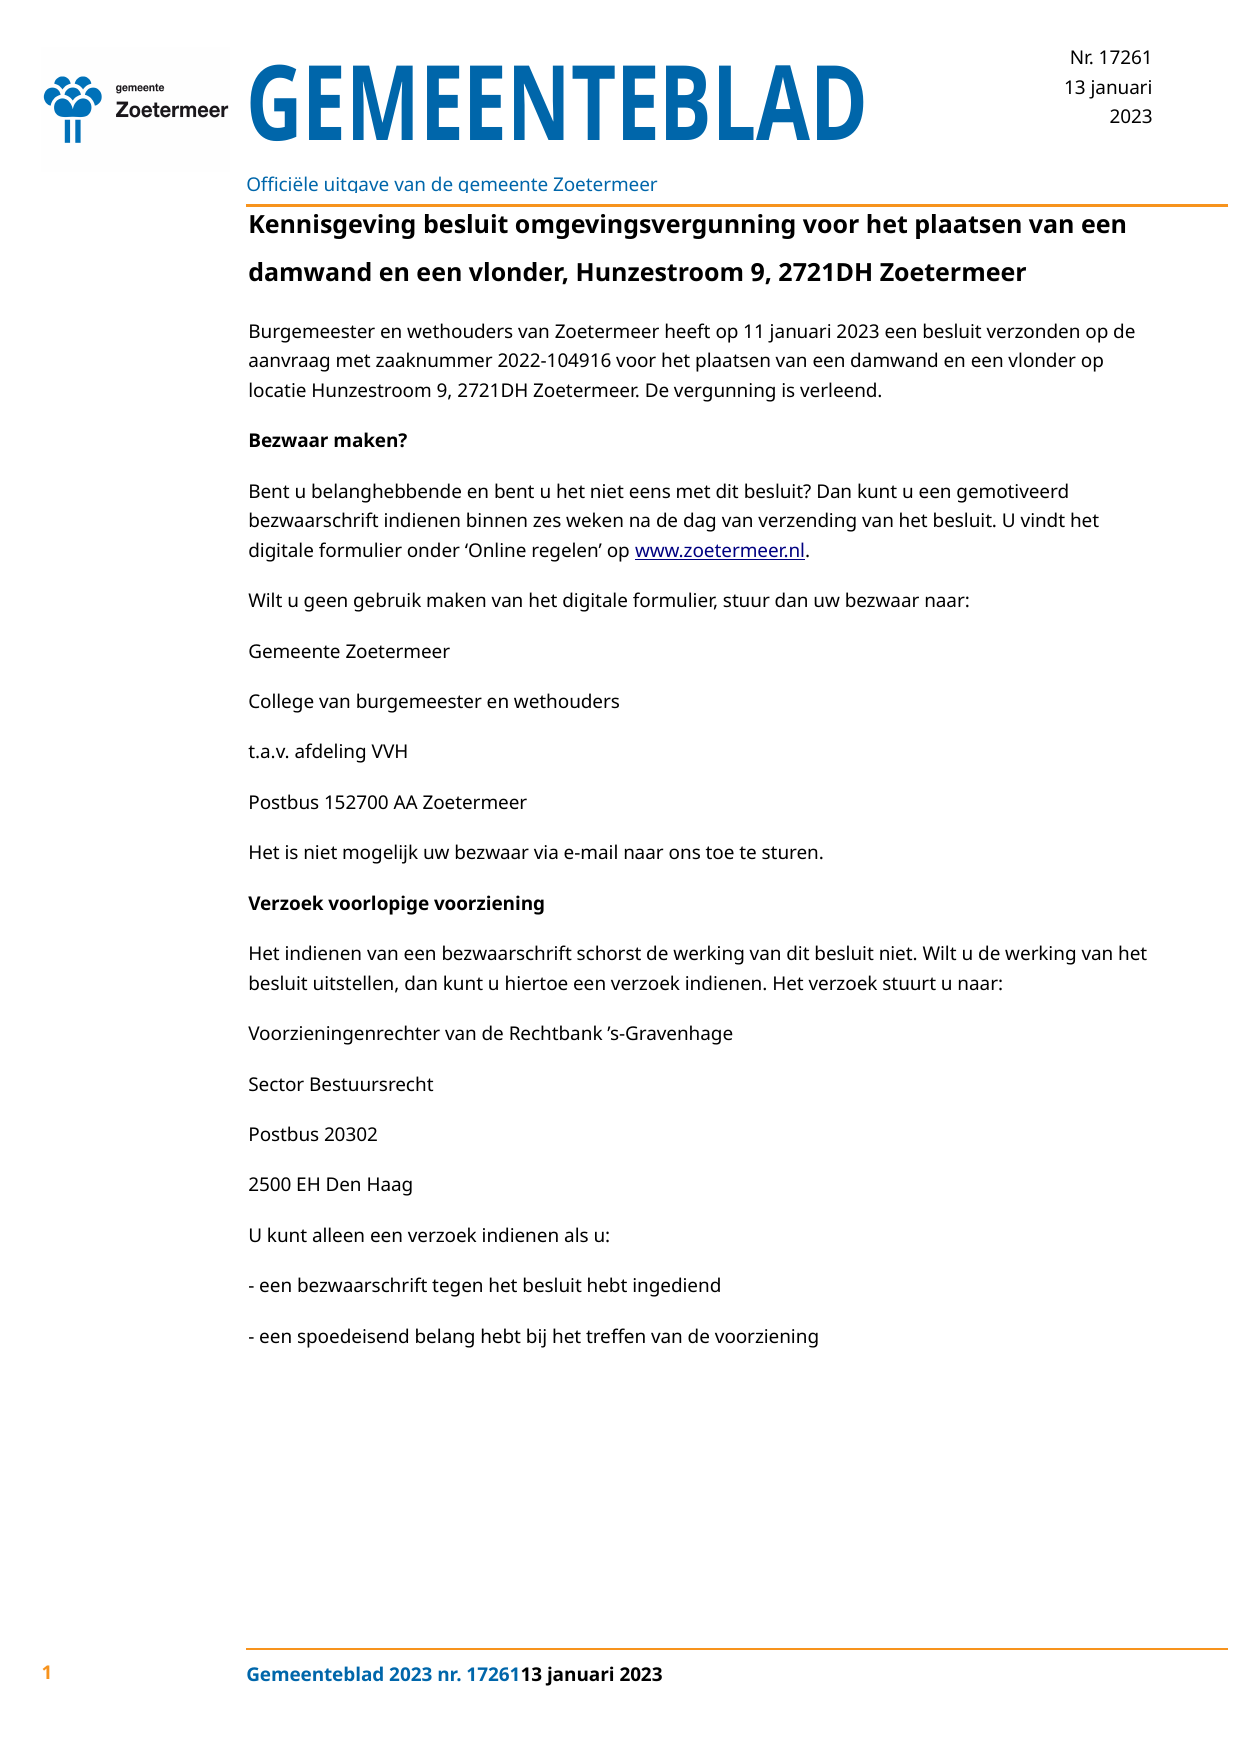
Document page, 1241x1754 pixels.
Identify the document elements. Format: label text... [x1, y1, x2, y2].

text U kunt alleen een verzoek indienen als u: [248, 1222, 1152, 1248]
text Burgemeester en wethouders van Zoetermeer heeft op 11 januari 2023 een besluit verzonden op de aanvraag met zaaknummer 2022-104916 voor het plaatsen van een damwand en een vlonder op locatie Hunzestroom 9, 2721DH Zoetermeer. De vergunning is verleend. [248, 318, 1152, 403]
text 2500 EH Den Haag [248, 1172, 1152, 1197]
text t.a.v. afdeling VVH [248, 739, 1152, 764]
text Verzoek voorlopige voorziening [248, 890, 1152, 916]
text Het indienen van een bezwaarschrift schorst de werking van dit besluit niet. Wilt u de werking van het besluit uitstellen, dan kunt u hiertoe een verzoek indienen. Het verzoek stuurt u naar: [248, 940, 1152, 996]
text Postbus 152700 AA Zoetermeer [248, 789, 1152, 815]
text Sector Bestuursrecht [248, 1071, 1152, 1097]
text Bezwaar maken? [248, 427, 1152, 453]
text Postbus 20302 [248, 1121, 1152, 1147]
text Het is niet mogelijk uw bezwaar via e-mail naar ons toe te sturen. [248, 839, 1152, 865]
text Kennisgeving besluit omgevingsvergunning voor het plaatsen van een damwand en een vlonder, Hunzestroom 9, 2721DH Zoetermeer [248, 207, 1152, 288]
text College van burgemeester en wethouders [248, 688, 1152, 714]
text - een spoedeisend belang hebt bij het treffen van de voorziening [248, 1323, 1152, 1349]
text Voorzieningenrechter van de Rechtbank ’s-Gravenhage [248, 1020, 1152, 1046]
text Bent u belanghebbende en bent u het niet eens met dit besluit? Dan kunt u een gemotiveerd bezwaarschrift indienen binnen zes weken na de dag van verzending van het besluit. U vindt het digitale formulier onder ‘Online regelen’ op www.zoetermeer.nl. [248, 478, 1152, 563]
picture [41, 47, 231, 172]
text Wilt u geen gebruik maken van het digitale formulier, stuur dan uw bezwaar naar: [248, 587, 1152, 613]
text Gemeente Zoetermeer [248, 638, 1152, 664]
text - een bezwaarschrift tegen het besluit hebt ingediend [248, 1272, 1152, 1298]
